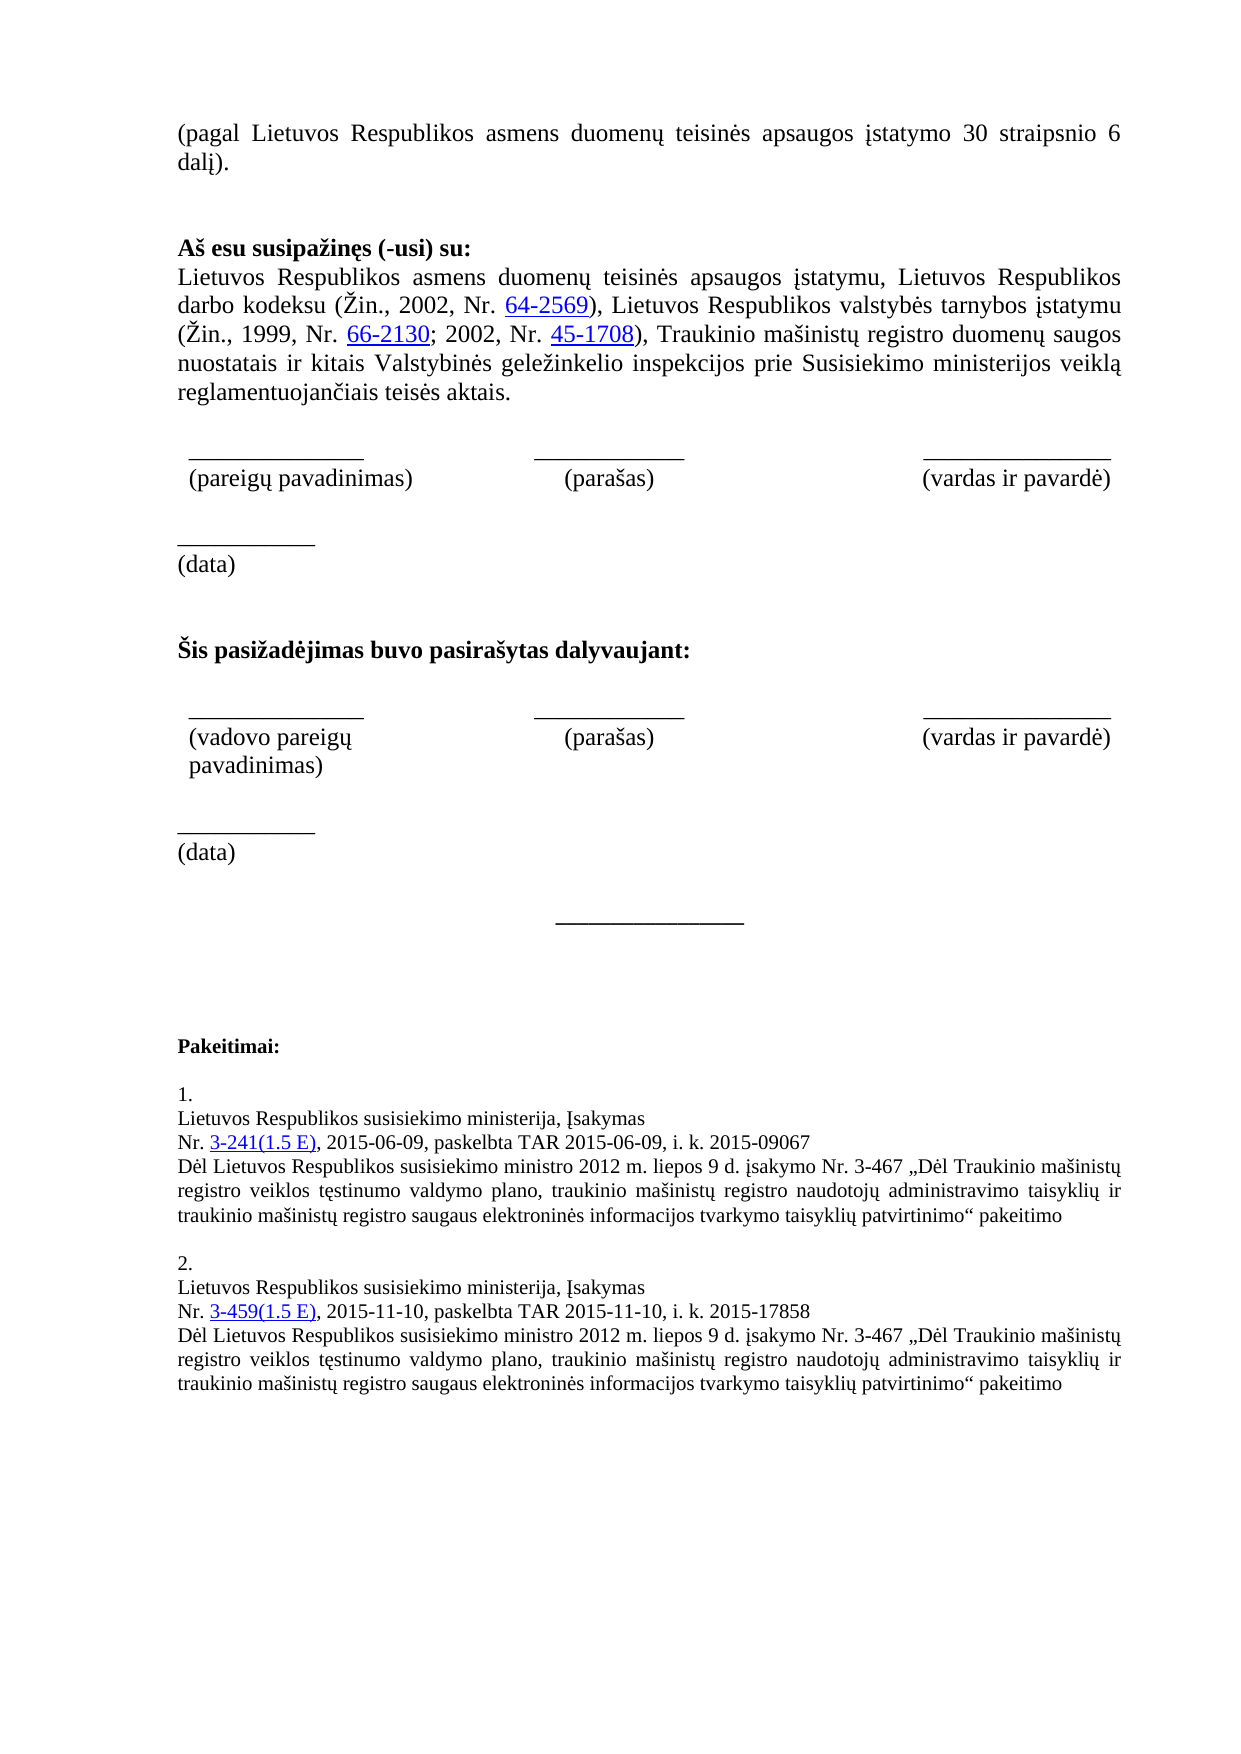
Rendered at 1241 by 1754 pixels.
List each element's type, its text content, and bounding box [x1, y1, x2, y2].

text Šis pasižadėjimas buvo pasirašytas dalyvaujant: [177, 636, 1122, 664]
text Aš esu susipažinęs (-usi) su: [177, 233, 1122, 262]
text Lietuvos Respublikos asmens duomenų teisinės apsaugos įstatymu, Lietuvos Respublikos darbo kodeksu (Žin., 2002, Nr. 64-2569), Lietuvos Respublikos valstybės tarnybos įstatymu (Žin., 1999, Nr. 66-2130; 2002, Nr. 45-1708), Traukinio mašinistų registro duomenų saugos nuostatais ir kitais Valstybinės geležinkelio inspekcijos prie Susisiekimo ministerijos veiklą reglamentuojančiais teisės aktais. [177, 262, 1122, 406]
text Pakeitimai: [177, 1034, 1122, 1058]
text Nr. 3-459(1.5 E), 2015-11-10, paskelbta TAR 2015-11-10, i. k. 2015-17858 [177, 1299, 1122, 1323]
table_header ____________ (parašas) [492, 434, 726, 492]
text _________________ [177, 894, 1122, 928]
text Dėl Lietuvos Respublikos susisiekimo ministro 2012 m. liepos 9 d. įsakymo Nr. 3-467 „Dėl Traukinio mašinistų registro veiklos tęstinumo valdymo plano, traukinio mašinistų registro naudotojų administravimo taisyklių ir traukinio mašinistų registro saugaus elektroninės informacijos tvarkymo taisyklių patvirtinimo“ pakeitimo [177, 1154, 1122, 1227]
text ___________ [177, 521, 1122, 549]
text (data) [177, 837, 1122, 866]
text 2. [177, 1251, 1122, 1275]
text 1. [177, 1082, 1122, 1106]
table_header ______________ (pareigų pavadinimas) [177, 434, 492, 492]
text Nr. 3-241(1.5 E), 2015-06-09, paskelbta TAR 2015-06-09, i. k. 2015-09067 [177, 1130, 1122, 1154]
text (pagal Lietuvos Respublikos asmens duomenų teisinės apsaugos įstatymo 30 straipsnio 6 dalį). [177, 118, 1122, 176]
table_header ____________ (parašas) [492, 693, 726, 779]
text (data) [177, 549, 1122, 578]
table_header _______________ (vardas ir pavardė) [726, 434, 1122, 492]
text Dėl Lietuvos Respublikos susisiekimo ministro 2012 m. liepos 9 d. įsakymo Nr. 3-467 „Dėl Traukinio mašinistų registro veiklos tęstinumo valdymo plano, traukinio mašinistų registro naudotojų administravimo taisyklių ir traukinio mašinistų registro saugaus elektroninės informacijos tvarkymo taisyklių patvirtinimo“ pakeitimo [177, 1323, 1122, 1395]
text Lietuvos Respublikos susisiekimo ministerija, Įsakymas [177, 1106, 1122, 1130]
table_header _______________ (vardas ir pavardė) [726, 693, 1122, 779]
text ___________ [177, 808, 1122, 837]
table_header ______________ (vadovo pareigų pavadinimas) [177, 693, 492, 779]
text Lietuvos Respublikos susisiekimo ministerija, Įsakymas [177, 1275, 1122, 1299]
